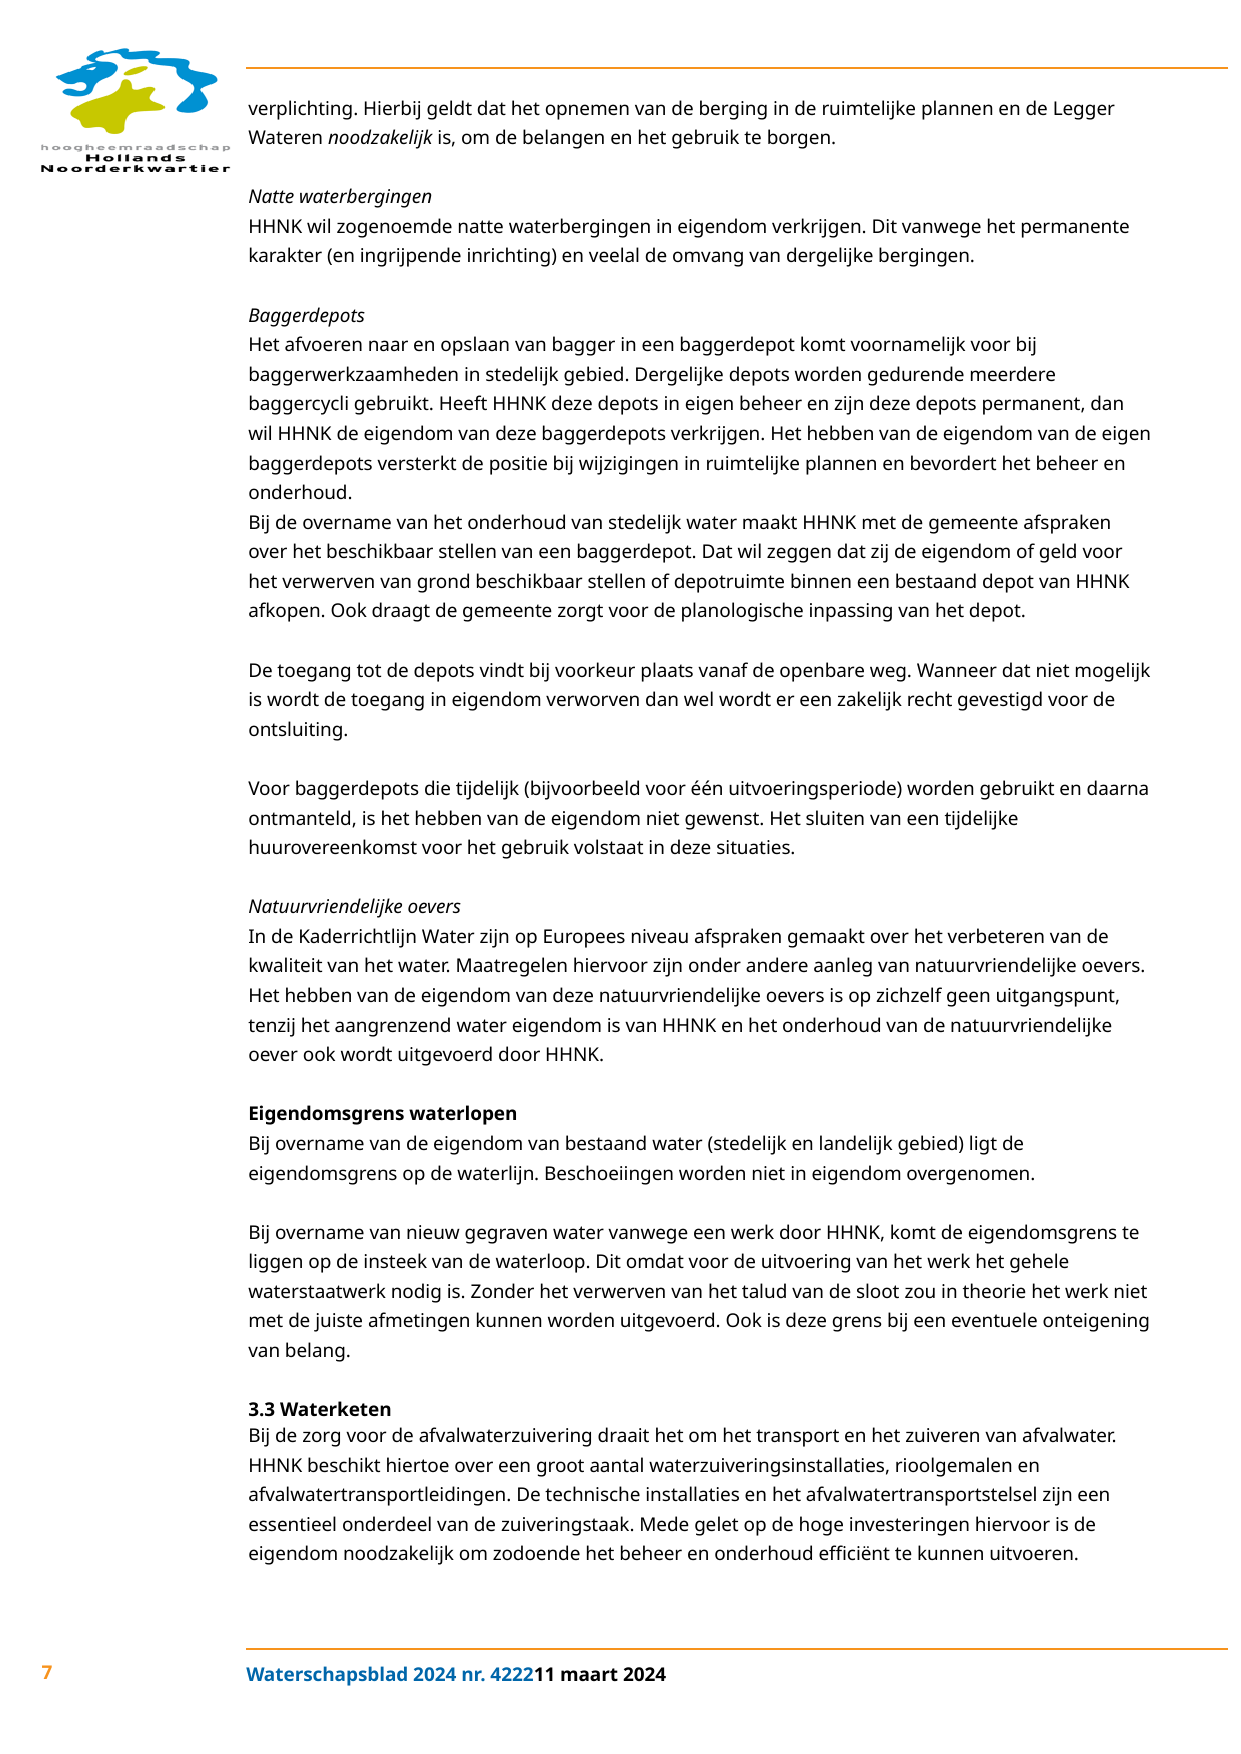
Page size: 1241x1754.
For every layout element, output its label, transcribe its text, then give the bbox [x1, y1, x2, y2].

text Voor baggerdepots die tijdelijk (bijvoorbeeld voor één uitvoeringsperiode) worden gebruikt en daarna ontmanteld, is het hebben van de eigendom niet gewenst. Het sluiten van een tijdelijke huurovereenkomst voor het gebruik volstaat in deze situaties. [248, 775, 1152, 860]
text Bij overname van nieuw gegraven water vanwege een werk door HHNK, komt de eigendomsgrens te liggen op de insteek van de waterloop. Dit omdat voor de uitvoering van het werk het gehele waterstaatwerk nodig is. Zonder het verwerven van het talud van de sloot zou in theorie het werk niet met de juiste afmetingen kunnen worden uitgevoerd. Ook is deze grens bij een eventuele onteigening van belang. [248, 1219, 1152, 1363]
text Baggerdepots [248, 302, 1152, 328]
text HHNK wil zogenoemde natte waterbergingen in eigendom verkrijgen. Dit vanwege het permanente karakter (en ingrijpende inrichting) en veelal de omvang van dergelijke bergingen. [248, 213, 1152, 268]
picture [41, 47, 231, 172]
text 3.3 Waterketen [248, 1396, 1152, 1422]
text In de Kaderrichtlijn Water zijn op Europees niveau afspraken gemaakt over het verbeteren van de kwaliteit van het water. Maatregelen hiervoor zijn onder andere aanleg van natuurvriendelijke oevers. Het hebben van de eigendom van deze natuurvriendelijke oevers is op zichzelf geen uitgangspunt, tenzij het aangrenzend water eigendom is van HHNK en het onderhoud van de natuurvriendelijke oever ook wordt uitgevoerd door HHNK. [248, 923, 1152, 1067]
text Natuurvriendelijke oevers [248, 893, 1152, 919]
text Bij overname van de eigendom van bestaand water (stedelijk en landelijk gebied) ligt de eigendomsgrens op de waterlijn. Beschoeiingen worden niet in eigendom overgenomen. [248, 1130, 1152, 1186]
text De toegang tot de depots vindt bij voorkeur plaats vanaf de openbare weg. Wanneer dat niet mogelijk is wordt de toegang in eigendom verworven dan wel wordt er een zakelijk recht gevestigd voor de ontsluiting. [248, 657, 1152, 742]
text verplichting. Hierbij geldt dat het opnemen van de berging in de ruimtelijke plannen en de Legger Wateren noodzakelijk is, om de belangen en het gebruik te borgen. [248, 95, 1152, 150]
text Bij de overname van het onderhoud van stedelijk water maakt HHNK met de gemeente afspraken over het beschikbaar stellen van een baggerdepot. Dat wil zeggen dat zij de eigendom of geld voor het verwerven van grond beschikbaar stellen of depotruimte binnen een bestaand depot van HHNK afkopen. Ook draagt de gemeente zorgt voor de planologische inpassing van het depot. [248, 509, 1152, 623]
text Eigendomsgrens waterlopen [248, 1101, 1152, 1126]
text Natte waterbergingen [248, 183, 1152, 209]
text Bij de zorg voor de afvalwaterzuivering draait het om het transport en het zuiveren van afvalwater. HHNK beschikt hiertoe over een groot aantal waterzuiveringsinstallaties, rioolgemalen en afvalwatertransportleidingen. De technische installaties en het afvalwatertransportstelsel zijn een essentieel onderdeel van de zuiveringstaak. Mede gelet op de hoge investeringen hiervoor is de eigendom noodzakelijk om zodoende het beheer en onderhoud efficiënt te kunnen uitvoeren. [248, 1422, 1152, 1566]
text Het afvoeren naar en opslaan van bagger in een baggerdepot komt voornamelijk voor bij baggerwerkzaamheden in stedelijk gebied. Dergelijke depots worden gedurende meerdere baggercycli gebruikt. Heeft HHNK deze depots in eigen beheer en zijn deze depots permanent, dan wil HHNK de eigendom van deze baggerdepots verkrijgen. Het hebben van de eigendom van de eigen baggerdepots versterkt de positie bij wijzigingen in ruimtelijke plannen en bevordert het beheer en onderhoud. [248, 331, 1152, 505]
